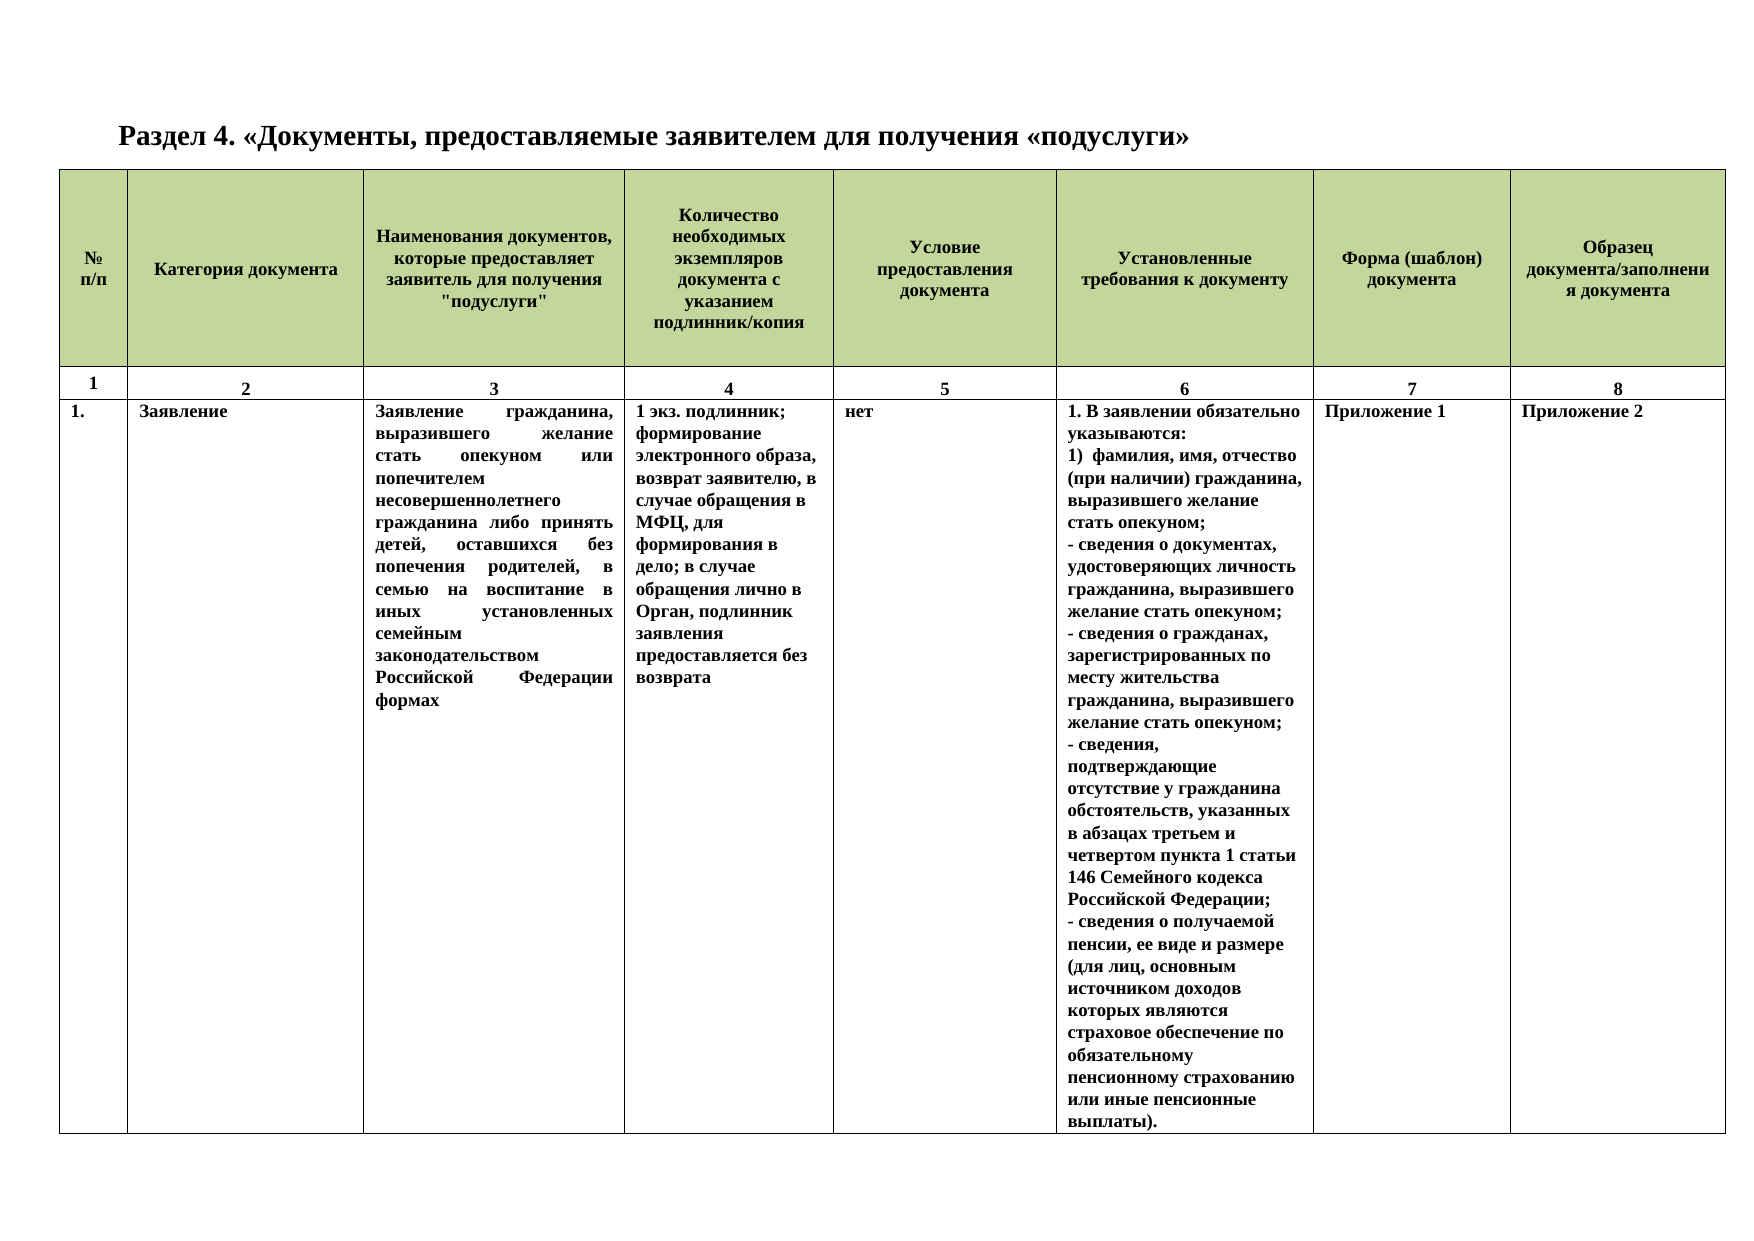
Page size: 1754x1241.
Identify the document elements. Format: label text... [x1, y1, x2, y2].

table_cell 1. [60, 400, 127, 1132]
table_cell нет [834, 400, 1056, 1132]
text Раздел 4. «Документы, предоставляемые заявителем для получения «подуслуги» [118, 118, 1683, 152]
table_cell 1. В заявлении обязательно указываются: 1) фамилия, имя, отчество (при наличии) гражданина, выразившего желание стать опекуном; - сведения о документах, удостоверяющих личность гражданина, выразившего желание стать опекуном; - сведения о гражданах, зарегистрированных по месту жительства гражданина, выразившего желание стать опекуном; - сведения, подтверждающие отсутствие у гражданина обстоятельств, указанных в абзацах третьем и четвертом пункта 1 статьи 146 Семейного кодекса Российской Федерации; - сведения о получаемой пенсии, ее виде и размере (для лиц, основным источником доходов которых являются страховое обеспечение по обязательному пенсионному страхованию или иные пенсионные выплаты). [1057, 400, 1313, 1132]
table_header Наименования документов, которые предоставляет заявитель для получения "подуслуги" [364, 170, 624, 366]
table_cell Приложение 1 [1314, 400, 1510, 1132]
table_header Количество необходимых экземпляров документа с указанием подлинник/копия [625, 170, 833, 366]
table_cell 8 [1511, 367, 1725, 399]
table_cell 6 [1057, 367, 1313, 399]
table_header Форма (шаблон) документа [1314, 170, 1510, 366]
table_cell Заявление гражданина, выразившего желание стать опекуном или попечителем несовершеннолетнего гражданина либо принять детей, оставшихся без попечения родителей, в семью на воспитание в иных установленных семейным законодательством Российской Федерации формах [364, 400, 624, 1132]
table_cell 7 [1314, 367, 1510, 399]
table_header № п/п [60, 170, 127, 366]
table_cell 2 [128, 367, 363, 399]
table_header Установленные требования к документу [1057, 170, 1313, 366]
table_header Категория документа [128, 170, 363, 366]
table_cell Приложение 2 [1511, 400, 1725, 1132]
table_cell 4 [625, 367, 833, 399]
table_header Условие предоставления документа [834, 170, 1056, 366]
table_header Образец документа/заполнения документа [1511, 170, 1725, 366]
table_cell 3 [364, 367, 624, 399]
table_cell 1 [60, 367, 127, 399]
table_cell 1 экз. подлинник; формирование электронного образа, возврат заявителю, в случае обращения в МФЦ, для формирования в дело; в случае обращения лично в Орган, подлинник заявления предоставляется без возврата [625, 400, 833, 1132]
table_cell 5 [834, 367, 1056, 399]
table_cell Заявление [128, 400, 363, 1132]
